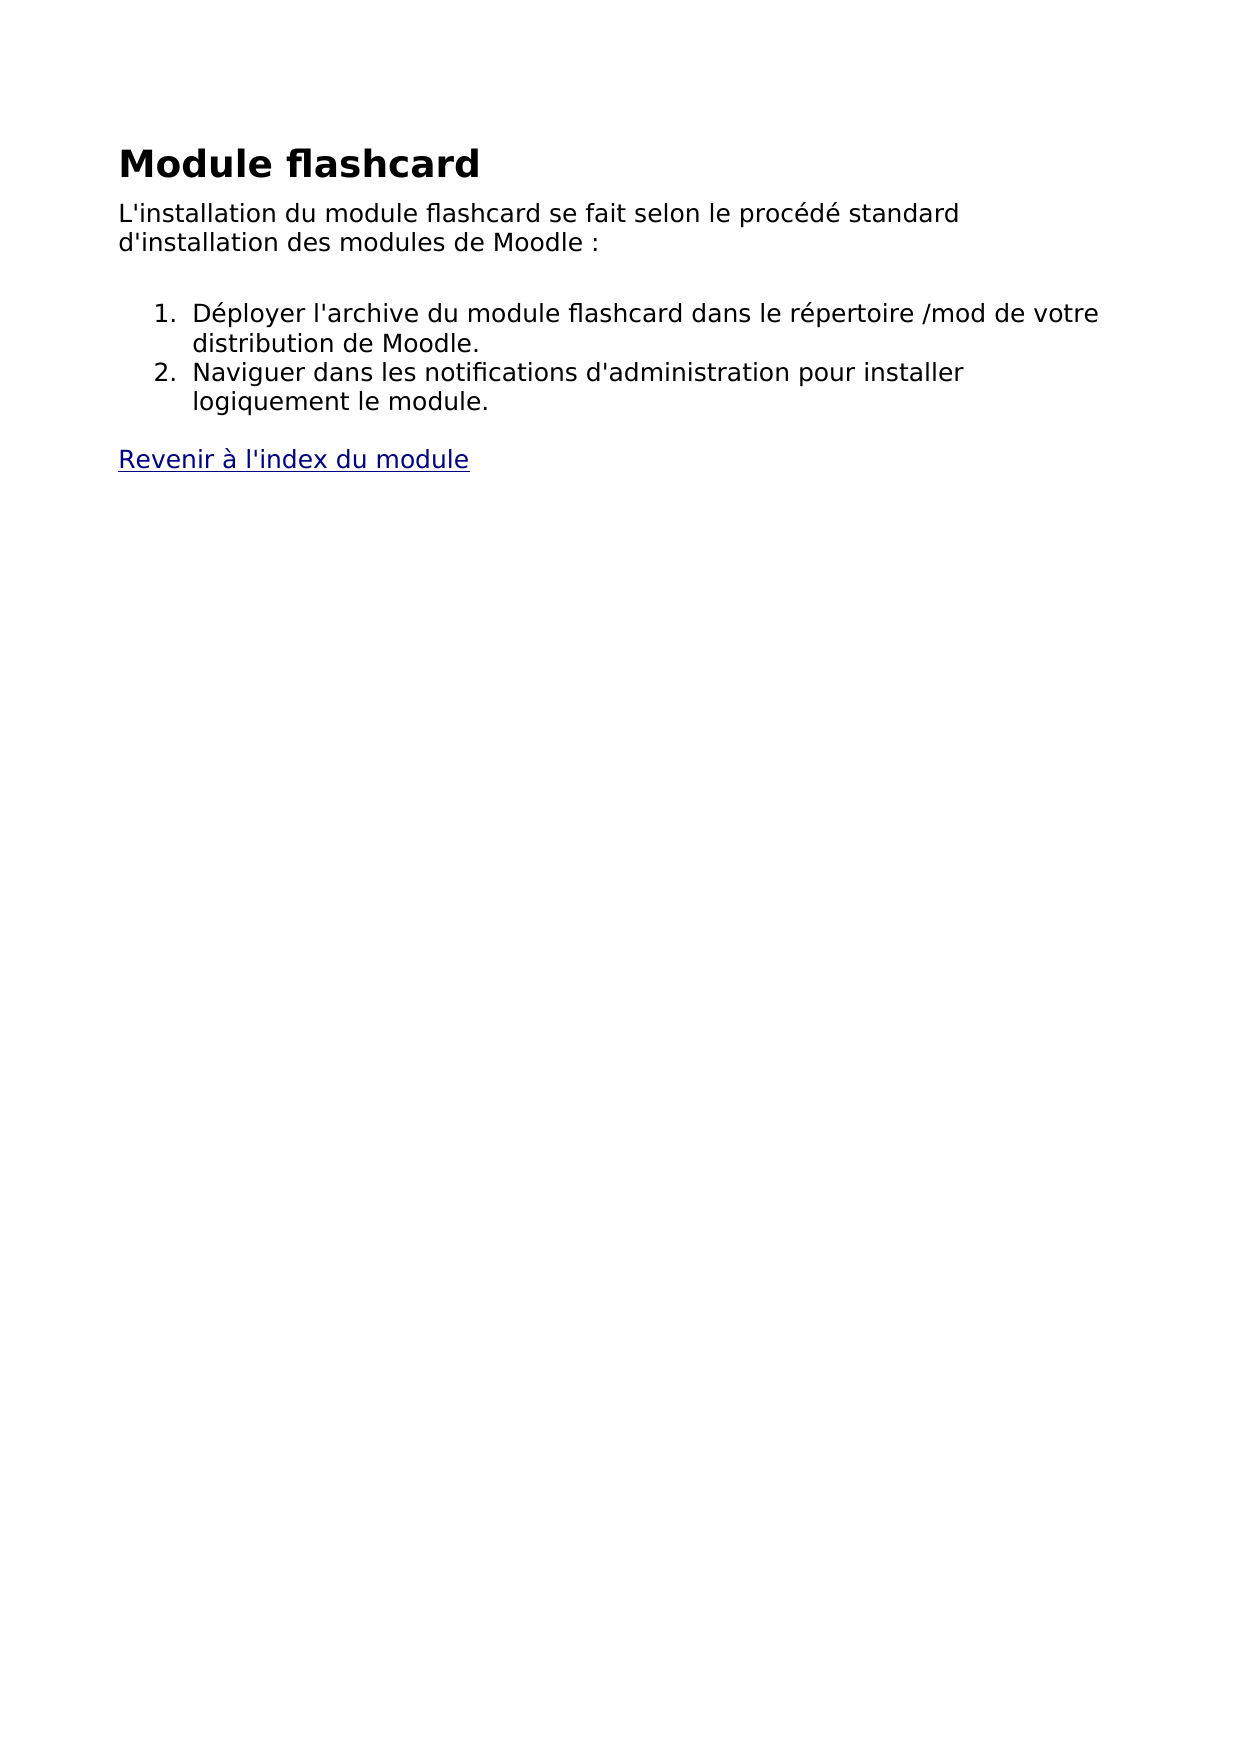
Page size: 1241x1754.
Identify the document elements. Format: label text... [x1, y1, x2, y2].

list Déployer l'archive du module flashcard dans le répertoire /mod de votre distribution de Moodle. [177, 299, 1122, 358]
list Naviguer dans les notifications d'administration pour installer logiquement le module. [177, 358, 1122, 416]
text Revenir à l'index du module [118, 446, 1122, 475]
text L'installation du module flashcard se fait selon le procédé standard d'installation des modules de Moodle : [118, 199, 1122, 258]
subtitle Module flashcard [118, 143, 1122, 187]
